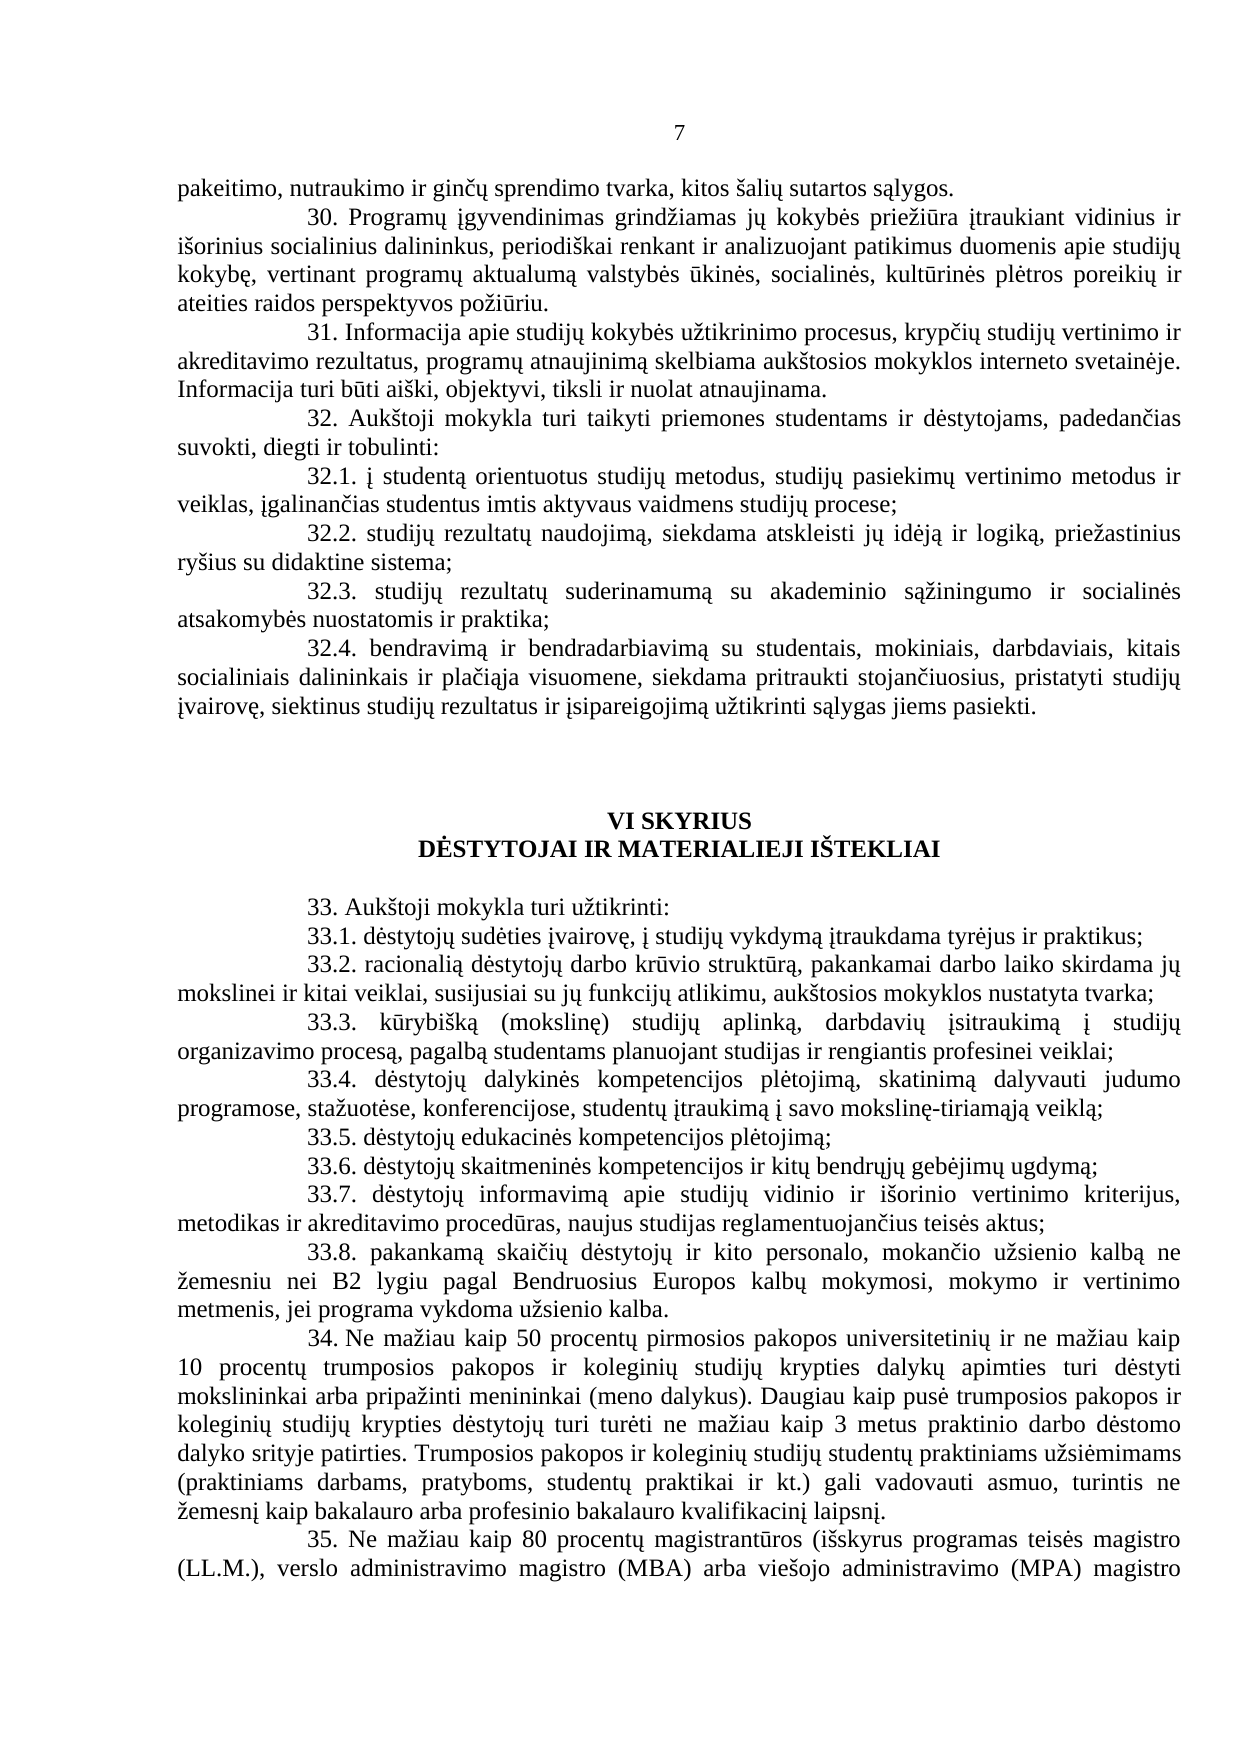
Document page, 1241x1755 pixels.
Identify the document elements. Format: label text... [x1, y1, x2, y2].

text 33.2. racionalią dėstytojų darbo krūvio struktūrą, pakankamai darbo laiko skirdama jų mokslinei ir kitai veiklai, susijusiai su jų funkcijų atlikimu, aukštosios mokyklos nustatyta tvarka; [177, 949, 1182, 1007]
text 32.2. studijų rezultatų naudojimą, siekdama atskleisti jų idėją ir logiką, priežastinius ryšius su didaktine sistema; [177, 518, 1182, 576]
text 32.3. studijų rezultatų suderinamumą su akademinio sąžiningumo ir socialinės atsakomybės nuostatomis ir praktika; [177, 576, 1182, 633]
text 34. Ne mažiau kaip 50 procentų pirmosios pakopos universitetinių ir ne mažiau kaip 10 procentų trumposios pakopos ir koleginių studijų krypties dalykų apimties turi dėstyti mokslininkai arba pripažinti menininkai (meno dalykus). Daugiau kaip pusė trumposios pakopos ir koleginių studijų krypties dėstytojų turi turėti ne mažiau kaip 3 metus praktinio darbo dėstomo dalyko srityje patirties. Trumposios pakopos ir koleginių studijų studentų praktiniams užsiėmimams (praktiniams darbams, pratyboms, studentų praktikai ir kt.) gali vadovauti asmuo, turintis ne žemesnį kaip bakalauro arba profesinio bakalauro kvalifikacinį laipsnį. [177, 1323, 1182, 1524]
text 33.7. dėstytojų informavimą apie studijų vidinio ir išorinio vertinimo kriterijus, metodikas ir akreditavimo procedūras, naujus studijas reglamentuojančius teisės aktus; [177, 1179, 1182, 1237]
text DĖSTYTOJAI IR MATERIALIEJI IŠTEKLIAI [177, 834, 1182, 863]
text 33.6. dėstytojų skaitmeninės kompetencijos ir kitų bendrųjų gebėjimų ugdymą; [177, 1151, 1182, 1179]
text VI SKYRIUS [177, 806, 1182, 834]
text 33.4. dėstytojų dalykinės kompetencijos plėtojimą, skatinimą dalyvauti judumo programose, stažuotėse, konferencijose, studentų įtraukimą į savo mokslinę-tiriamąją veiklą; [177, 1064, 1182, 1122]
text 32. Aukštoji mokykla turi taikyti priemones studentams ir dėstytojams, padedančias suvokti, diegti ir tobulinti: [177, 403, 1182, 461]
text 32.4. bendravimą ir bendradarbiavimą su studentais, mokiniais, darbdaviais, kitais socialiniais dalininkais ir plačiąja visuomene, siekdama pritraukti stojančiuosius, pristatyti studijų įvairovę, siektinus studijų rezultatus ir įsipareigojimą užtikrinti sąlygas jiems pasiekti. [177, 633, 1182, 719]
text 32.1. į studentą orientuotus studijų metodus, studijų pasiekimų vertinimo metodus ir veiklas, įgalinančias studentus imtis aktyvaus vaidmens studijų procese; [177, 461, 1182, 518]
text 35. Ne mažiau kaip 80 procentų magistrantūros (išskyrus programas teisės magistro (LL.M.), verslo administravimo magistro (MBA) arba viešojo administravimo (MPA) magistro [177, 1524, 1182, 1582]
text 33.5. dėstytojų edukacinės kompetencijos plėtojimą; [177, 1122, 1182, 1151]
text 31. Informacija apie studijų kokybės užtikrinimo procesus, krypčių studijų vertinimo ir akreditavimo rezultatus, programų atnaujinimą skelbiama aukštosios mokyklos interneto svetainėje. Informacija turi būti aiški, objektyvi, tiksli ir nuolat atnaujinama. [177, 317, 1182, 403]
text 30. Programų įgyvendinimas grindžiamas jų kokybės priežiūra įtraukiant vidinius ir išorinius socialinius dalininkus, periodiškai renkant ir analizuojant patikimus duomenis apie studijų kokybę, vertinant programų aktualumą valstybės ūkinės, socialinės, kultūrinės plėtros poreikių ir ateities raidos perspektyvos požiūriu. [177, 202, 1182, 317]
text 33. Aukštoji mokykla turi užtikrinti: [177, 892, 1182, 921]
text pakeitimo, nutraukimo ir ginčų sprendimo tvarka, kitos šalių sutartos sąlygos. [177, 173, 1182, 202]
text 33.3. kūrybišką (mokslinę) studijų aplinką, darbdavių įsitraukimą į studijų organizavimo procesą, pagalbą studentams planuojant studijas ir rengiantis profesinei veiklai; [177, 1007, 1182, 1064]
text 33.1. dėstytojų sudėties įvairovę, į studijų vykdymą įtraukdama tyrėjus ir praktikus; [177, 921, 1182, 949]
text 33.8. pakankamą skaičių dėstytojų ir kito personalo, mokančio užsienio kalbą ne žemesniu nei B2 lygiu pagal Bendruosius Europos kalbų mokymosi, mokymo ir vertinimo metmenis, jei programa vykdoma užsienio kalba. [177, 1237, 1182, 1323]
